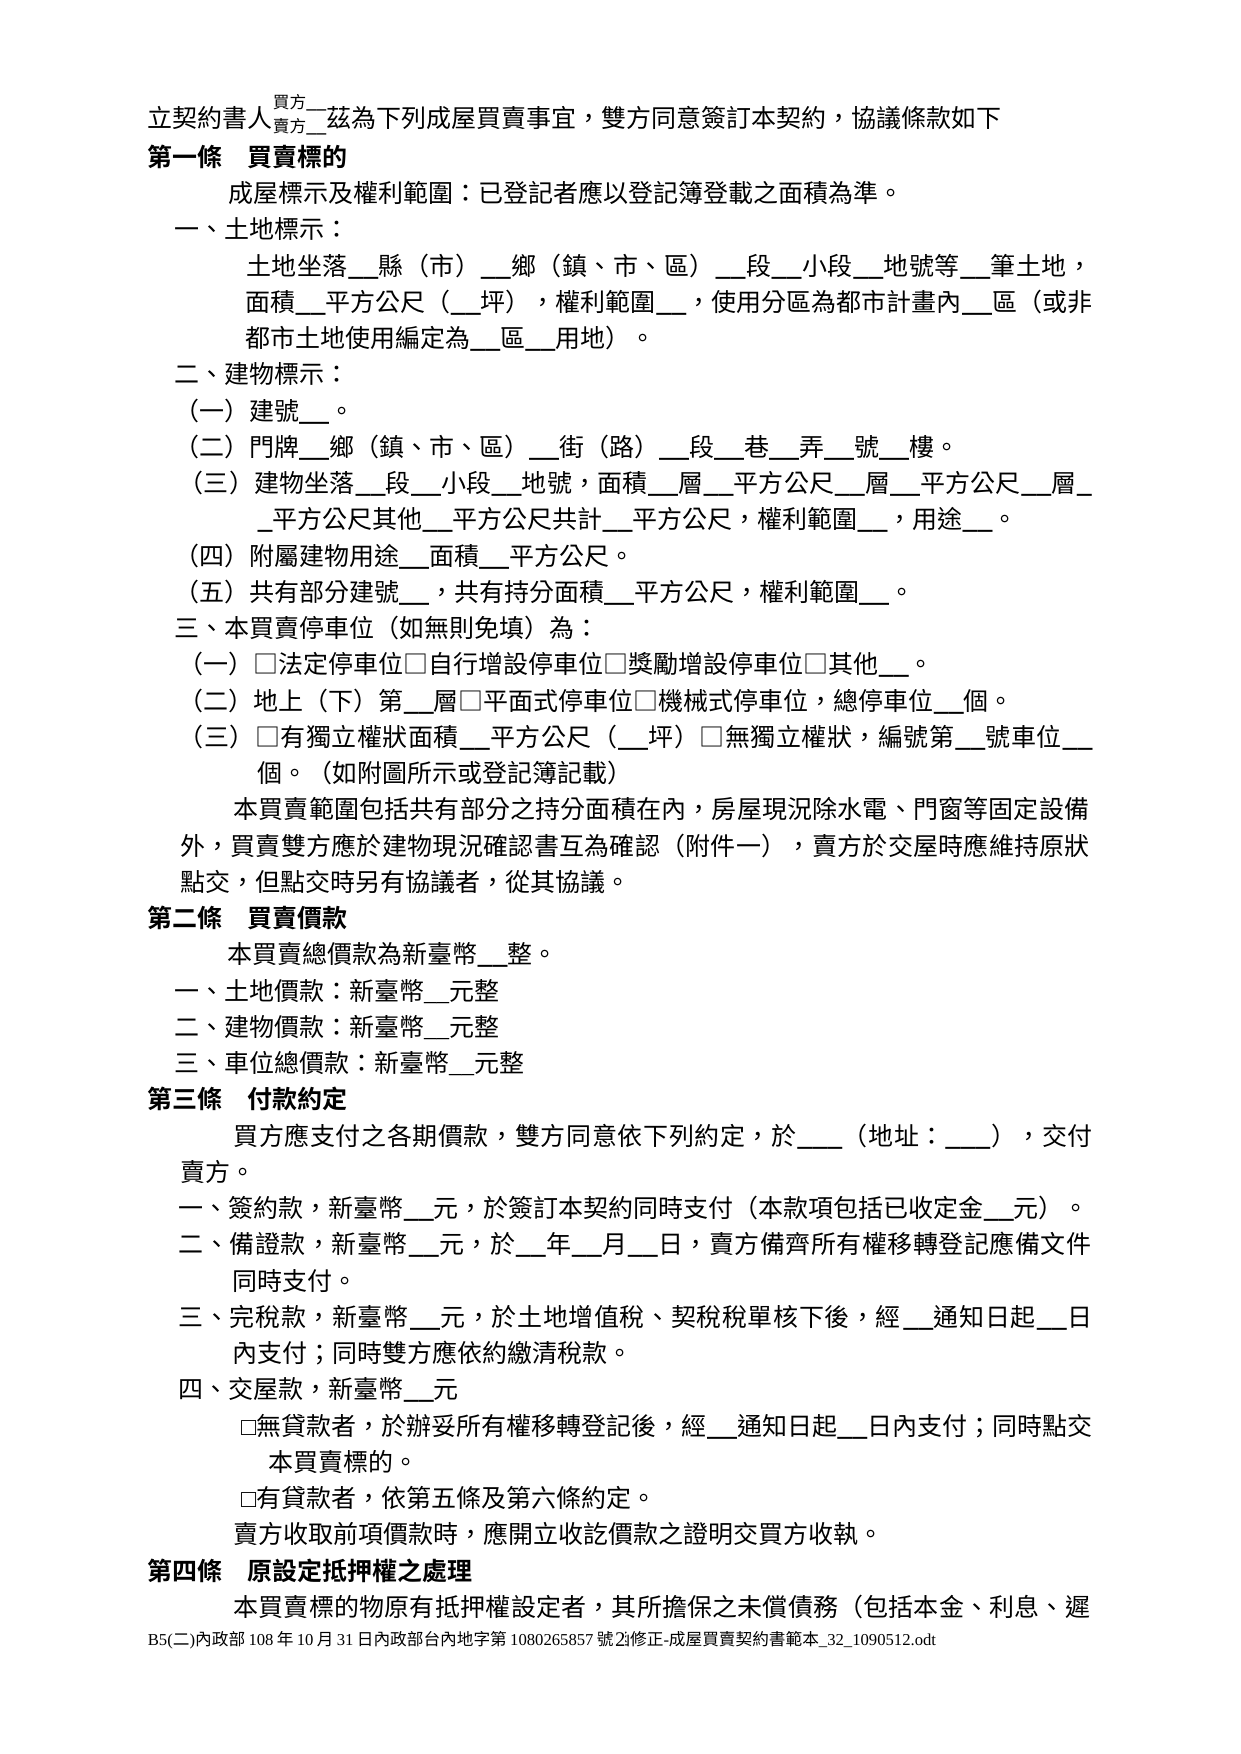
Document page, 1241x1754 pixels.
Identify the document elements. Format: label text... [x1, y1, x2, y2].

text （二）門牌__鄉（鎮、市、區）__街（路）__段__巷__弄__號__樓。 [148, 427, 1092, 463]
text （三）建物坐落__段__小段__地號，面積__層__平方公尺__層__平方公尺__層__平方公尺其他__平方公尺共計__平方公尺，權利範圍__，用途__。 [178, 463, 1092, 536]
text （五）共有部分建號__，共有持分面積__平方公尺，權利範圍__。 [148, 572, 1092, 608]
text 四、交屋款，新臺幣__元 [178, 1370, 1092, 1406]
text （一）□法定停車位□自行增設停車位□獎勵增設停車位□其他__。 [178, 645, 1092, 681]
text 第一條 買賣標的 [148, 137, 1092, 173]
text 土地坐落__縣（市）__鄉（鎮、市、區）__段__小段__地號等__筆土地，面積__平方公尺（__坪），權利範圍__，使用分區為都市計畫內__區（或非都市土地使用編定為__區__用地）。 [245, 246, 1092, 355]
text （三）□有獨立權狀面積__平方公尺（__坪）□無獨立權狀，編號第__號車位__個。（如附圖所示或登記簿記載） [178, 717, 1092, 790]
text □有貸款者，依第五條及第六條約定。 [241, 1478, 1092, 1515]
text 第四條 原設定抵押權之處理 [148, 1551, 1092, 1587]
text 賣方收取前項價款時，應開立收訖價款之證明交買方收執。 [180, 1515, 1092, 1551]
text 本買賣範圍包括共有部分之持分面積在內，房屋現況除水電、門窗等固定設備外，買賣雙方應於建物現況確認書互為確認（附件一），賣方於交屋時應維持原狀點交，但點交時另有協議者，從其協議。 [180, 790, 1092, 898]
text （四）附屬建物用途__面積__平方公尺。 [148, 536, 1092, 572]
text 第三條 付款約定 [148, 1080, 1092, 1116]
text □無貸款者，於辦妥所有權移轉登記後，經__通知日起__日內支付；同時點交本買賣標的。 [241, 1406, 1092, 1478]
text 第二條 買賣價款 [148, 898, 1092, 935]
text 立契約書人買方__賣方__茲為下列成屋買賣事宜，雙方同意簽訂本契約，協議條款如下 [148, 89, 1092, 137]
text 三、本買賣停車位（如無則免填）為： [148, 608, 1092, 645]
text 一、簽約款，新臺幣__元，於簽訂本契約同時支付（本款項包括已收定金__元）。 [178, 1188, 1092, 1225]
text 三、完稅款，新臺幣__元，於土地增值稅、契稅稅單核下後，經__通知日起__日內支付；同時雙方應依約繳清稅款。 [178, 1297, 1092, 1370]
text 買方應支付之各期價款，雙方同意依下列約定，於___（地址：___），交付賣方。 [180, 1116, 1092, 1188]
text 一、土地價款：新臺幣__元整 [148, 971, 1092, 1007]
text 本買賣標的物原有抵押權設定者，其所擔保之未償債務（包括本金、利息、遲 [180, 1587, 1092, 1623]
text 成屋標示及權利範圍：已登記者應以登記簿登載之面積為準。 [147, 173, 1092, 210]
text （一）建號__。 [148, 391, 1092, 427]
text 二、建物價款：新臺幣__元整 [148, 1007, 1092, 1043]
text 一、土地標示： [148, 210, 1092, 246]
text 本買賣總價款為新臺幣__整。 [180, 935, 1092, 971]
text （二）地上（下）第__層□平面式停車位□機械式停車位，總停車位__個。 [178, 681, 1092, 717]
text 三、車位總價款：新臺幣__元整 [148, 1043, 1092, 1080]
text 二、建物標示： [148, 355, 1092, 391]
text 二、備證款，新臺幣__元，於__年__月__日，賣方備齊所有權移轉登記應備文件同時支付。 [178, 1225, 1092, 1297]
